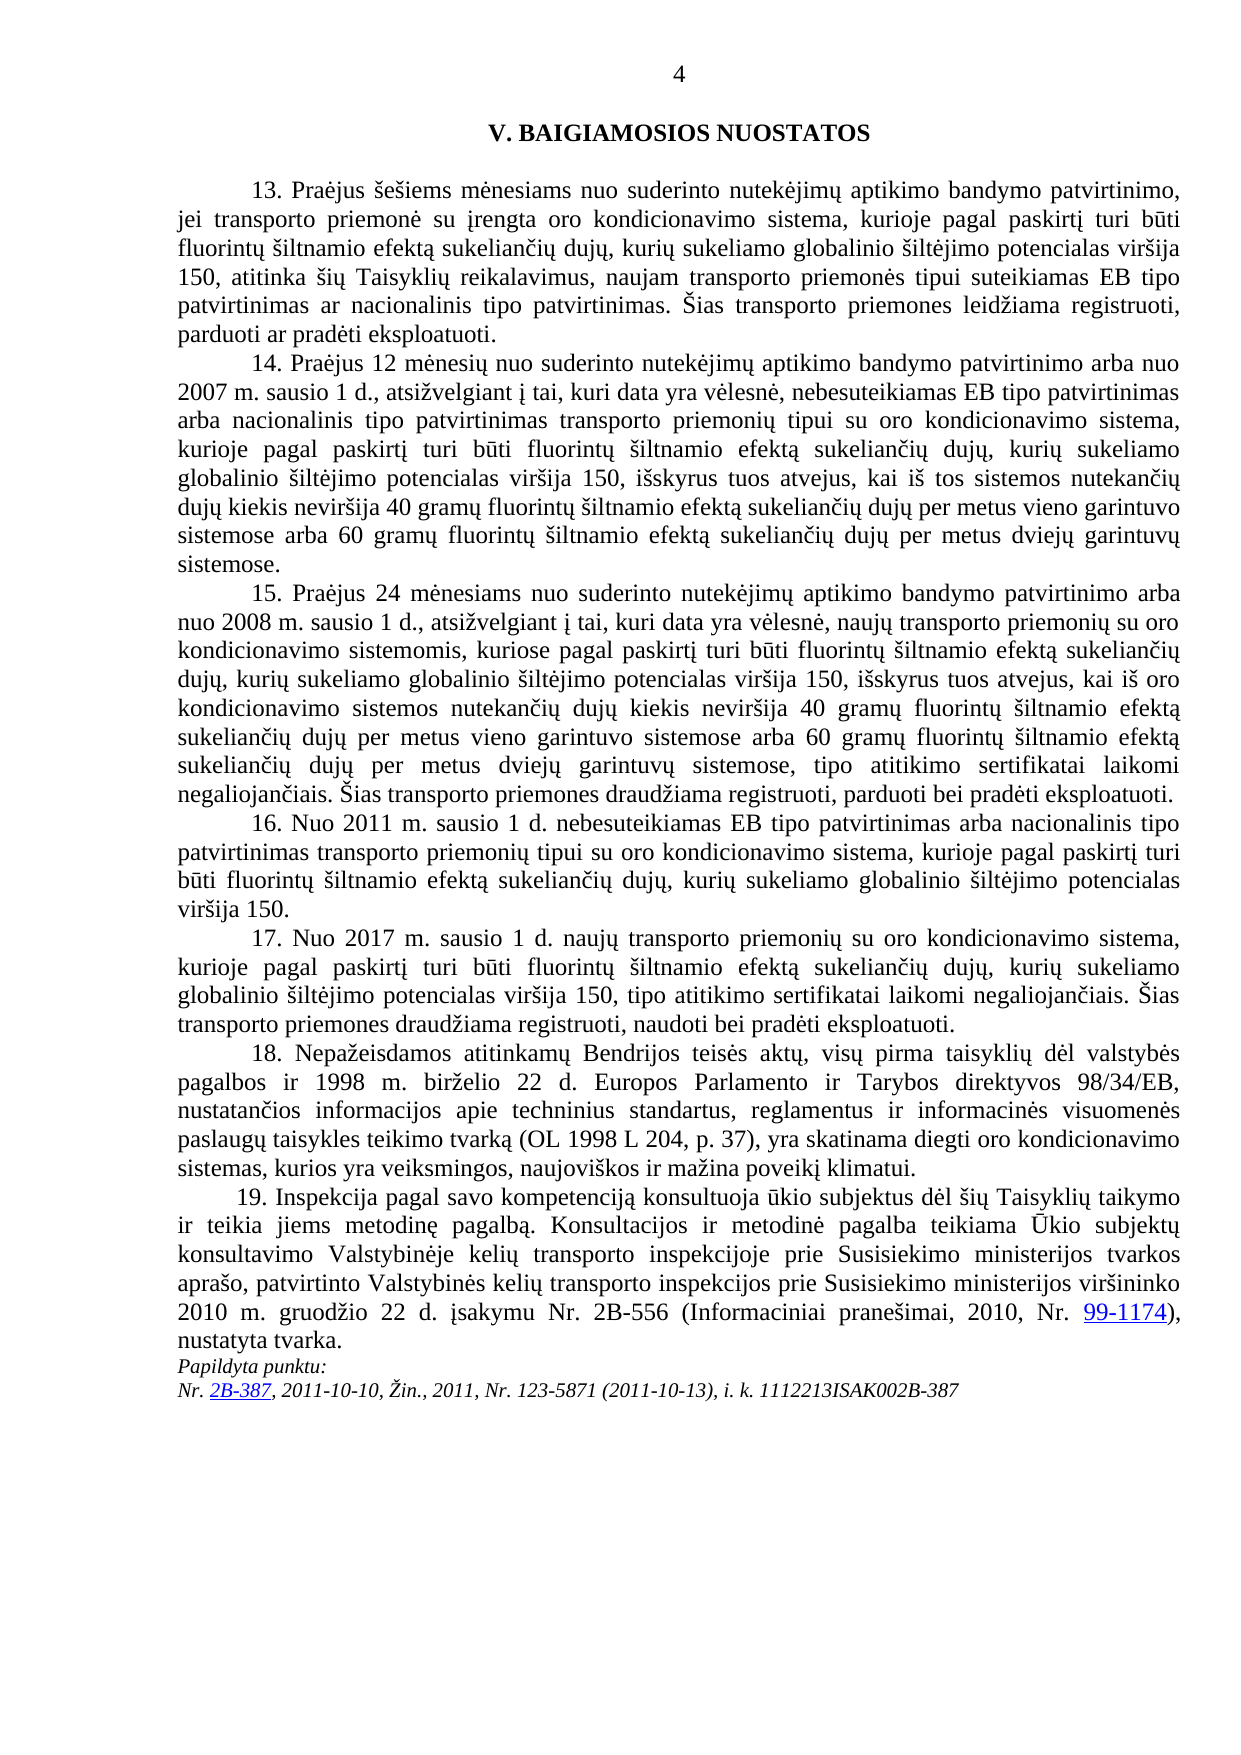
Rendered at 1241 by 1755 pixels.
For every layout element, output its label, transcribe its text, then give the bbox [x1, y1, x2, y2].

text V. BAIGIAMOSIOS NUOSTATOS [177, 118, 1181, 147]
text 16. Nuo 2011 m. sausio 1 d. nebesuteikiamas EB tipo patvirtinimas arba nacionalinis tipo patvirtinimas transporto priemonių tipui su oro kondicionavimo sistema, kurioje pagal paskirtį turi būti fluorintų šiltnamio efektą sukeliančių dujų, kurių sukeliamo globalinio šiltėjimo potencialas viršija 150. [177, 808, 1181, 923]
text Nr. 2B-387, 2011-10-10, Žin., 2011, Nr. 123-5871 (2011-10-13), i. k. 1112213ISAK002B-387 [177, 1378, 1181, 1402]
text 19. Inspekcija pagal savo kompetenciją konsultuoja ūkio subjektus dėl šių Taisyklių taikymo ir teikia jiems metodinę pagalbą. Konsultacijos ir metodinė pagalba teikiama Ūkio subjektų konsultavimo Valstybinėje kelių transporto inspekcijoje prie Susisiekimo ministerijos tvarkos aprašo, patvirtinto Valstybinės kelių transporto inspekcijos prie Susisiekimo ministerijos viršininko 2010 m. gruodžio 22 d. įsakymu Nr. 2B-556 (Informaciniai pranešimai, 2010, Nr. 99-1174), nustatyta tvarka. [177, 1182, 1181, 1354]
text Papildyta punktu: [177, 1354, 1181, 1378]
text 15. Praėjus 24 mėnesiams nuo suderinto nutekėjimų aptikimo bandymo patvirtinimo arba nuo 2008 m. sausio 1 d., atsižvelgiant į tai, kuri data yra vėlesnė, naujų transporto priemonių su oro kondicionavimo sistemomis, kuriose pagal paskirtį turi būti fluorintų šiltnamio efektą sukeliančių dujų, kurių sukeliamo globalinio šiltėjimo potencialas viršija 150, išskyrus tuos atvejus, kai iš oro kondicionavimo sistemos nutekančių dujų kiekis neviršija 40 gramų fluorintų šiltnamio efektą sukeliančių dujų per metus vieno garintuvo sistemose arba 60 gramų fluorintų šiltnamio efektą sukeliančių dujų per metus dviejų garintuvų sistemose, tipo atitikimo sertifikatai laikomi negaliojančiais. Šias transporto priemones draudžiama registruoti, parduoti bei pradėti eksploatuoti. [177, 578, 1181, 808]
text 18. Nepažeisdamos atitinkamų Bendrijos teisės aktų, visų pirma taisyklių dėl valstybės pagalbos ir 1998 m. birželio 22 d. Europos Parlamento ir Tarybos direktyvos 98/34/EB, nustatančios informacijos apie techninius standartus, reglamentus ir informacinės visuomenės paslaugų taisykles teikimo tvarką (OL 1998 L 204, p. 37), yra skatinama diegti oro kondicionavimo sistemas, kurios yra veiksmingos, naujoviškos ir mažina poveikį klimatui. [177, 1038, 1181, 1182]
text 13. Praėjus šešiems mėnesiams nuo suderinto nutekėjimų aptikimo bandymo patvirtinimo, jei transporto priemonė su įrengta oro kondicionavimo sistema, kurioje pagal paskirtį turi būti fluorintų šiltnamio efektą sukeliančių dujų, kurių sukeliamo globalinio šiltėjimo potencialas viršija 150, atitinka šių Taisyklių reikalavimus, naujam transporto priemonės tipui suteikiamas EB tipo patvirtinimas ar nacionalinis tipo patvirtinimas. Šias transporto priemones leidžiama registruoti, parduoti ar pradėti eksploatuoti. [177, 176, 1181, 348]
text 14. Praėjus 12 mėnesių nuo suderinto nutekėjimų aptikimo bandymo patvirtinimo arba nuo 2007 m. sausio 1 d., atsižvelgiant į tai, kuri data yra vėlesnė, nebesuteikiamas EB tipo patvirtinimas arba nacionalinis tipo patvirtinimas transporto priemonių tipui su oro kondicionavimo sistema, kurioje pagal paskirtį turi būti fluorintų šiltnamio efektą sukeliančių dujų, kurių sukeliamo globalinio šiltėjimo potencialas viršija 150, išskyrus tuos atvejus, kai iš tos sistemos nutekančių dujų kiekis neviršija 40 gramų fluorintų šiltnamio efektą sukeliančių dujų per metus vieno garintuvo sistemose arba 60 gramų fluorintų šiltnamio efektą sukeliančių dujų per metus dviejų garintuvų sistemose. [177, 348, 1181, 578]
text 17. Nuo 2017 m. sausio 1 d. naujų transporto priemonių su oro kondicionavimo sistema, kurioje pagal paskirtį turi būti fluorintų šiltnamio efektą sukeliančių dujų, kurių sukeliamo globalinio šiltėjimo potencialas viršija 150, tipo atitikimo sertifikatai laikomi negaliojančiais. Šias transporto priemones draudžiama registruoti, naudoti bei pradėti eksploatuoti. [177, 923, 1181, 1038]
